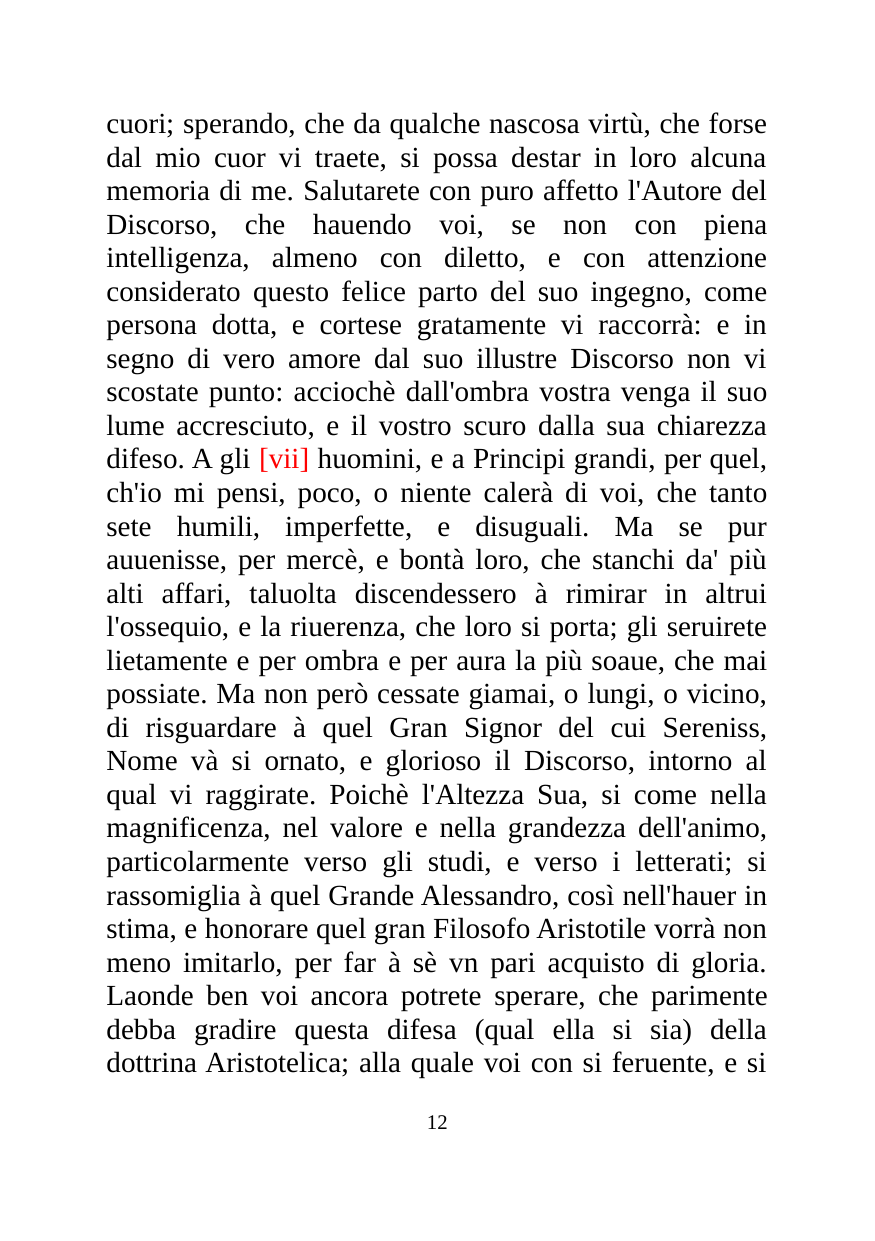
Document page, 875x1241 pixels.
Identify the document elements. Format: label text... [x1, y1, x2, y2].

text cuori; sperando, che da qualche nascosa virtù, che forse dal mio cuor vi traete, si possa destar in loro alcuna memoria di me. Salutarete con puro affetto l'Autore del Discorso, che hauendo voi, se non con piena intelligenza, almeno con diletto, e con attenzione considerato questo felice parto del suo ingegno, come persona dotta, e cortese gratamente vi raccorrà: e in segno di vero amore dal suo illustre Discorso non vi scostate punto: acciochè dall'ombra vostra venga il suo lume accresciuto, e il vostro scuro dalla sua chiarezza difeso. A gli [vii] huomini, e a Principi grandi, per quel, ch'io mi pensi, poco, o niente calerà di voi, che tanto sete humili, imperfette, e disuguali. Ma se pur auuenisse, per mercè, e bontà loro, che stanchi da' più alti affari, taluolta discendessero à rimirar in altrui l'ossequio, e la riuerenza, che loro si porta; gli seruirete lietamente e per ombra e per aura la più soaue, che mai possiate. Ma non però cessate giamai, o lungi, o vicino, di risguardare à quel Gran Signor del cui Sereniss, Nome và si ornato, e glorioso il Discorso, intorno al qual vi raggirate. Poichè l'Altezza Sua, si come nella magnificenza, nel valore e nella grandezza dell'animo, particolarmente verso gli studi, e verso i letterati; si rassomiglia à quel Grande Alessandro, così nell'hauer in stima, e honorare quel gran Filosofo Aristotile vorrà non meno imitarlo, per far à sè vn pari acquisto di gloria. Laonde ben voi ancora potrete sperare, che parimente debba gradire questa difesa (qual ella si sia) della dottrina Aristotelica; alla quale voi con si feruente, e si [106, 106, 768, 1079]
